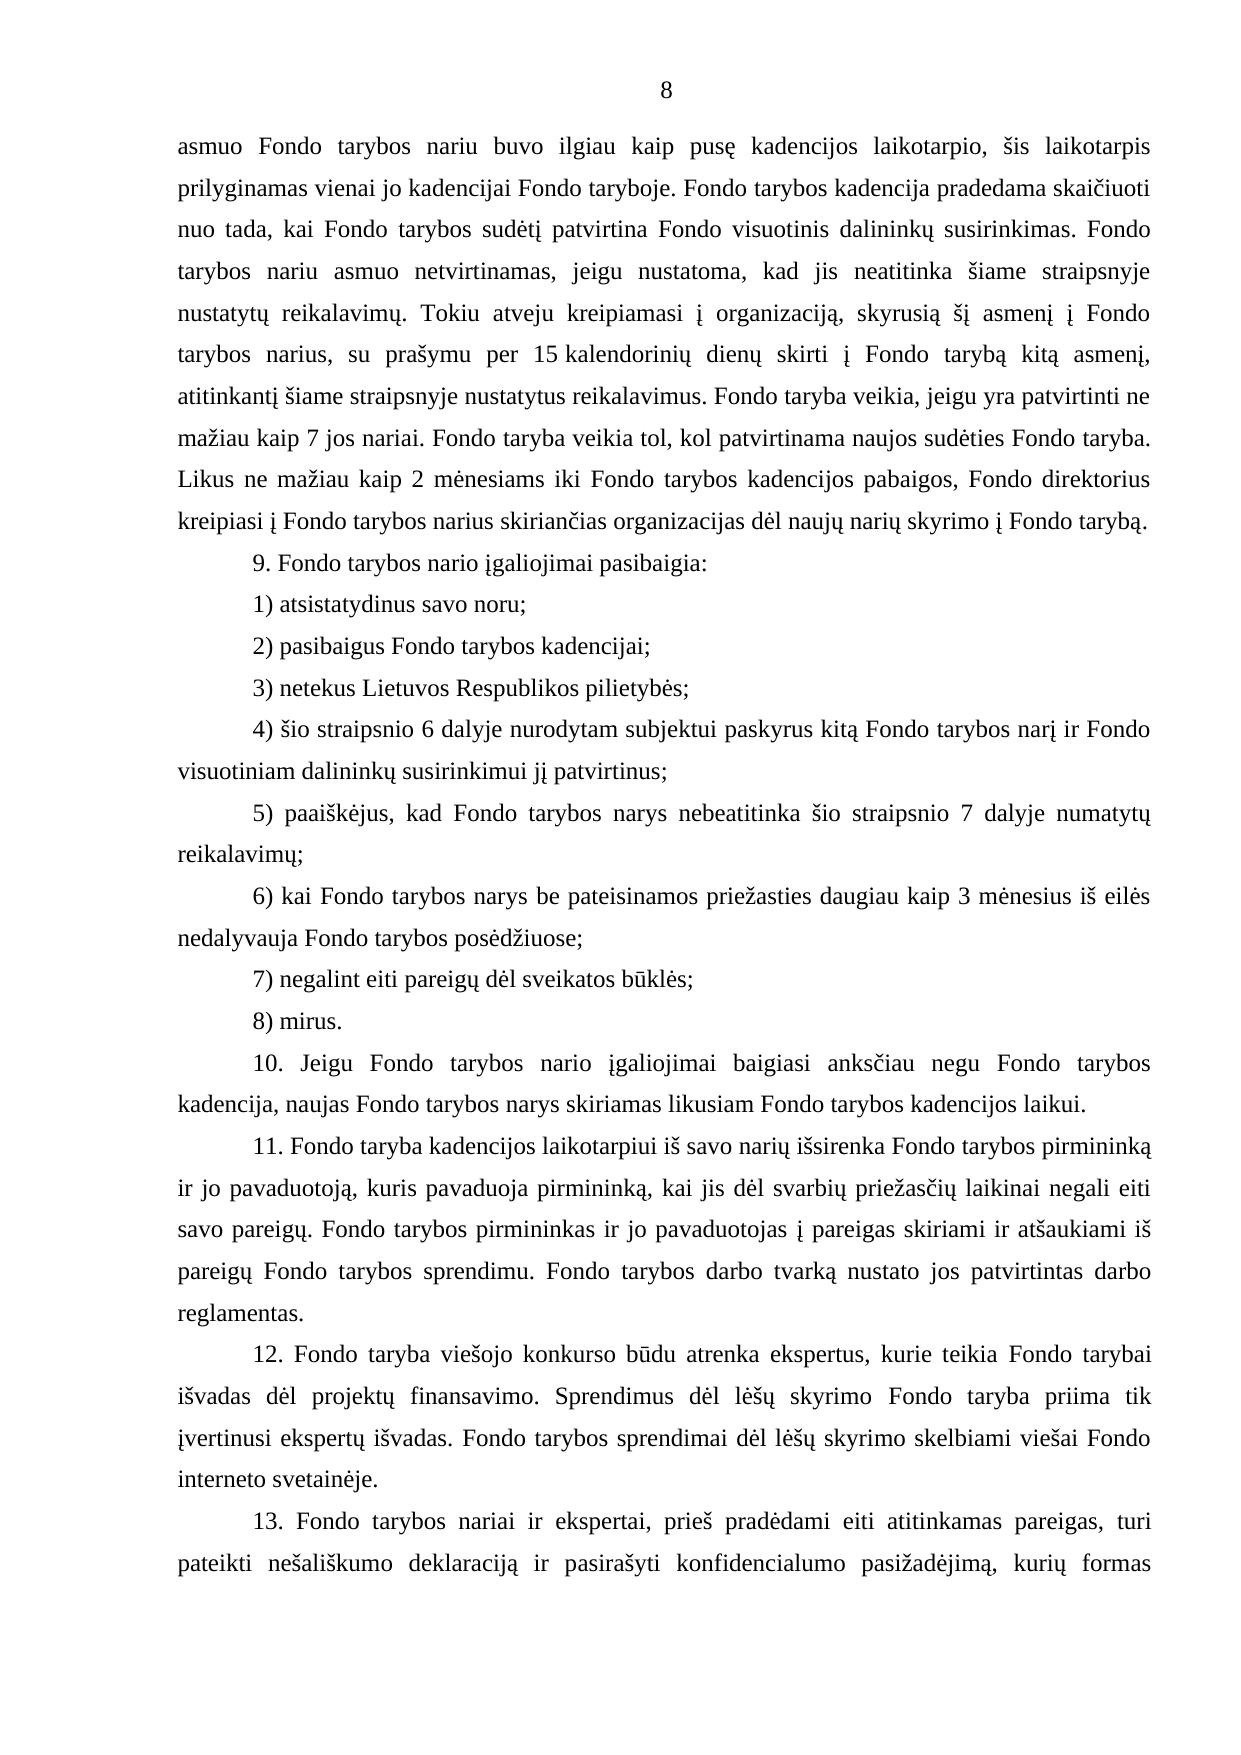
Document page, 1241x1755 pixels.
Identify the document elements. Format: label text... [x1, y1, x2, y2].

text 11. Fondo taryba kadencijos laikotarpiui iš savo narių išsirenka Fondo tarybos pirmininką ir jo pavaduotoją, kuris pavaduoja pirmininką, kai jis dėl svarbių priežasčių laikinai negali eiti savo pareigų. Fondo tarybos pirmininkas ir jo pavaduotojas į pareigas skiriami ir atšaukiami iš pareigų Fondo tarybos sprendimu. Fondo tarybos darbo tvarką nustato jos patvirtintas darbo reglamentas. [177, 1118, 1152, 1326]
text 1) atsistatydinus savo noru; [177, 576, 1152, 618]
text 3) netekus Lietuvos Respublikos pilietybės; [177, 660, 1152, 701]
text 10. Jeigu Fondo tarybos nario įgaliojimai baigiasi anksčiau negu Fondo tarybos kadencija, naujas Fondo tarybos narys skiriamas likusiam Fondo tarybos kadencijos laikui. [177, 1035, 1152, 1118]
text 13. Fondo tarybos nariai ir ekspertai, prieš pradėdami eiti atitinkamas pareigas, turi pateikti nešališkumo deklaraciją ir pasirašyti konfidencialumo pasižadėjimą, kurių formas [177, 1493, 1152, 1576]
text 5) paaiškėjus, kad Fondo tarybos narys nebeatitinka šio straipsnio 7 dalyje numatytų reikalavimų; [177, 785, 1152, 868]
text 12. Fondo taryba viešojo konkurso būdu atrenka ekspertus, kurie teikia Fondo tarybai išvadas dėl projektų finansavimo. Sprendimus dėl lėšų skyrimo Fondo taryba priima tik įvertinusi ekspertų išvadas. Fondo tarybos sprendimai dėl lėšų skyrimo skelbiami viešai Fondo interneto svetainėje. [177, 1326, 1152, 1493]
text 8) mirus. [177, 993, 1152, 1035]
text 7) negalint eiti pareigų dėl sveikatos būklės; [177, 951, 1152, 993]
text 6) kai Fondo tarybos narys be pateisinamos priežasties daugiau kaip 3 mėnesius iš eilės nedalyvauja Fondo tarybos posėdžiuose; [177, 868, 1152, 951]
text 9. Fondo tarybos nario įgaliojimai pasibaigia: [177, 535, 1152, 576]
text 4) šio straipsnio 6 dalyje nurodytam subjektui paskyrus kitą Fondo tarybos narį ir Fondo visuotiniam dalininkų susirinkimui jį patvirtinus; [177, 701, 1152, 785]
text asmuo Fondo tarybos nariu buvo ilgiau kaip pusę kadencijos laikotarpio, šis laikotarpis prilyginamas vienai jo kadencijai Fondo taryboje. Fondo tarybos kadencija pradedama skaičiuoti nuo tada, kai Fondo tarybos sudėtį patvirtina Fondo visuotinis dalininkų susirinkimas. Fondo tarybos nariu asmuo netvirtinamas, jeigu nustatoma, kad jis neatitinka šiame straipsnyje nustatytų reikalavimų. Tokiu atveju kreipiamasi į organizaciją, skyrusią šį asmenį į Fondo tarybos narius, su prašymu per 15 kalendorinių dienų skirti į Fondo tarybą kitą asmenį, atitinkantį šiame straipsnyje nustatytus reikalavimus. Fondo taryba veikia, jeigu yra patvirtinti ne mažiau kaip 7 jos nariai. Fondo taryba veikia tol, kol patvirtinama naujos sudėties Fondo taryba. Likus ne mažiau kaip 2 mėnesiams iki Fondo tarybos kadencijos pabaigos, Fondo direktorius kreipiasi į Fondo tarybos narius skiriančias organizacijas dėl naujų narių skyrimo į Fondo tarybą. [177, 118, 1152, 535]
text 2) pasibaigus Fondo tarybos kadencijai; [177, 618, 1152, 660]
